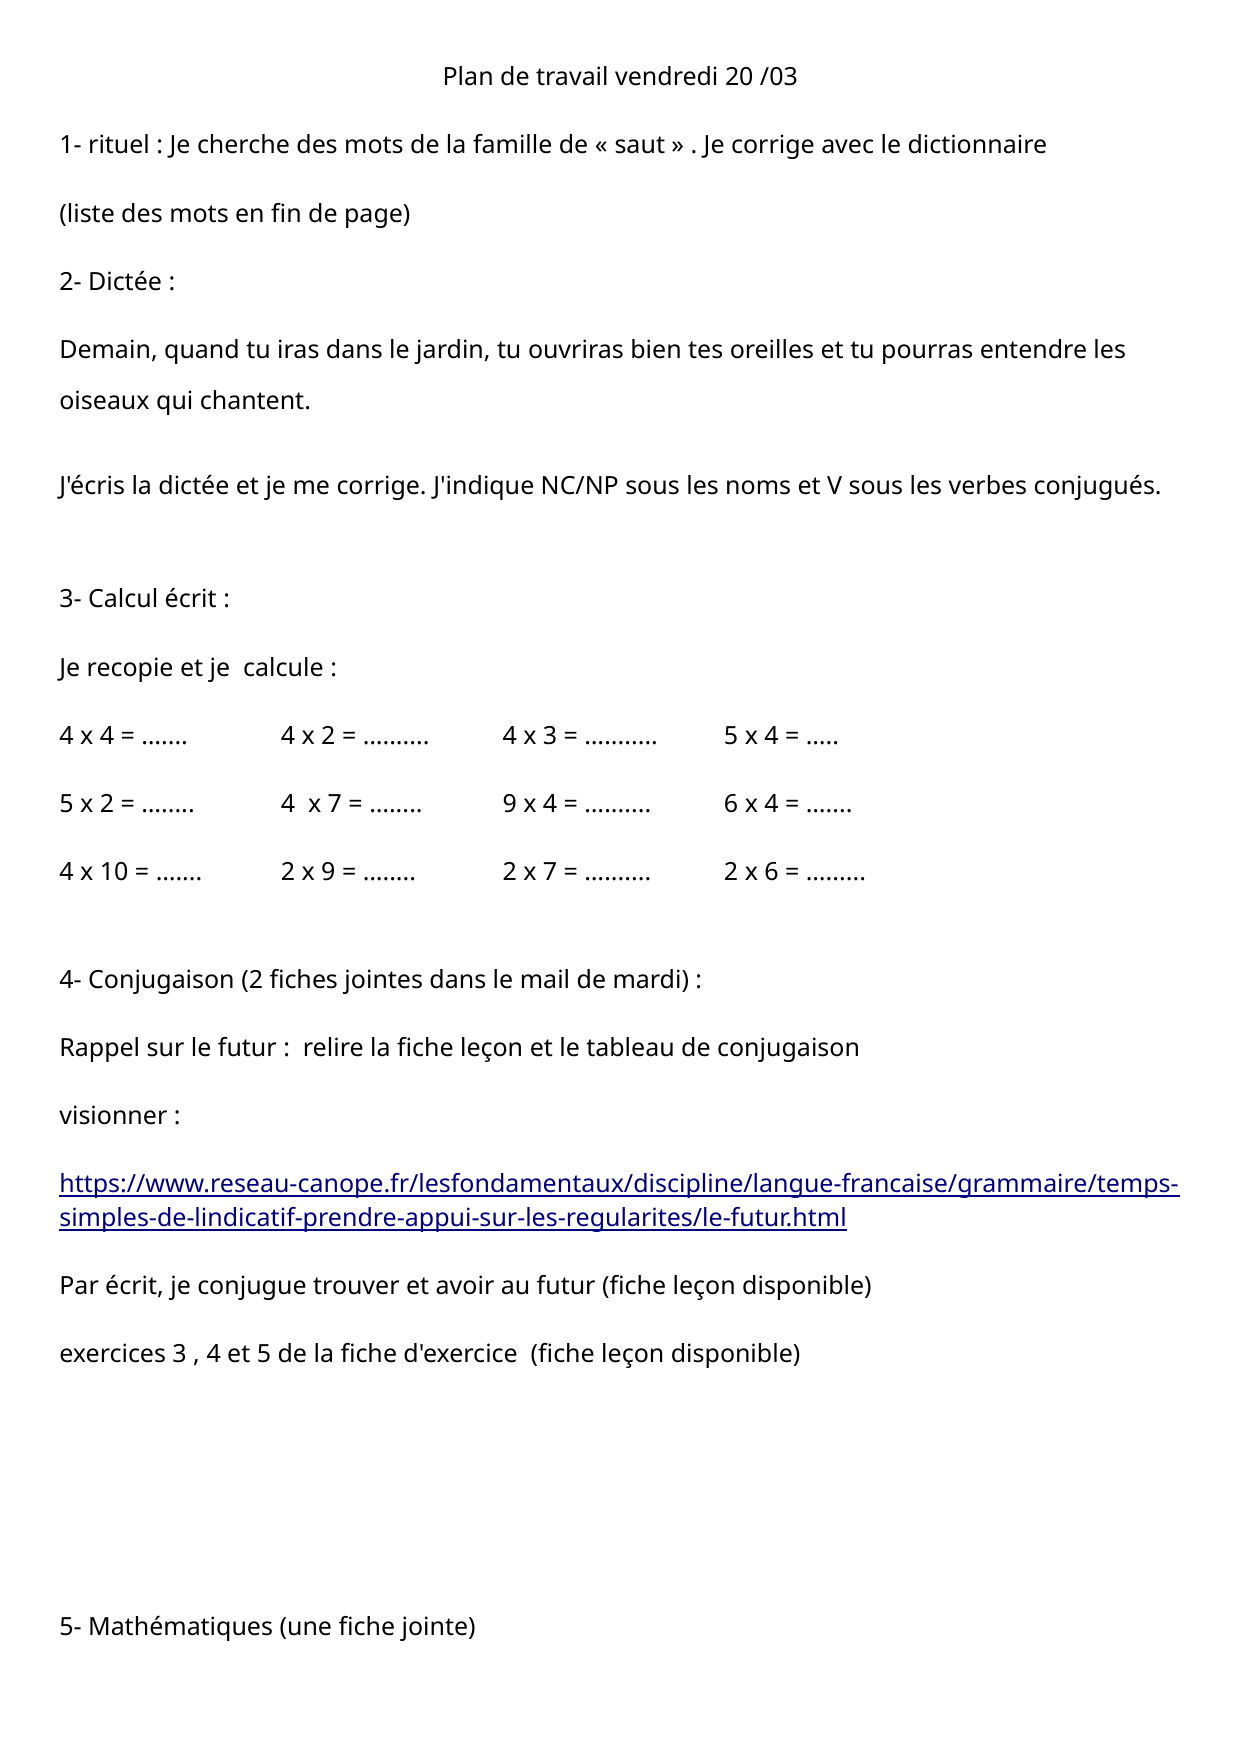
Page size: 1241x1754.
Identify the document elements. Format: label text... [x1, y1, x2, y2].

text (liste des mots en fin de page) [59, 195, 1181, 229]
text 2- Dictée : [59, 263, 1181, 297]
text Plan de travail vendredi 20 /03 [59, 59, 1181, 93]
text exercices 3 , 4 et 5 de la fiche d'exercice (fiche leçon disponible) [59, 1336, 1181, 1370]
text Par écrit, je conjugue trouver et avoir au futur (fiche leçon disponible) [59, 1268, 1181, 1302]
text 1- rituel : Je cherche des mots de la famille de « saut » . Je corrige avec le dictionnaire [59, 127, 1181, 161]
text 4- Conjugaison (2 fiches jointes dans le mail de mardi) : [59, 961, 1181, 996]
text https://www.reseau-canope.fr/lesfondamentaux/discipline/langue-francaise/grammaire/temps-simples-de-lindicatif-prendre-appui-sur-les-regularites/le-futur.html [59, 1166, 1181, 1234]
text 4 x 4 = ….... 4 x 2 = …....... 4 x 3 = …........ 5 x 4 = ….. [59, 717, 1181, 751]
text Demain, quand tu iras dans le jardin, tu ouvriras bien tes oreilles et tu pourras entendre les oiseaux qui chantent. [59, 332, 1181, 417]
text J'écris la dictée et je me corrige. J'indique NC/NP sous les noms et V sous les verbes conjugués. [59, 468, 1181, 502]
text Je recopie et je calcule : [59, 649, 1181, 683]
text Rappel sur le futur : relire la fiche leçon et le tableau de conjugaison [59, 1029, 1181, 1064]
text 4 x 10 = ….... 2 x 9 = …..... 2 x 7 = …....... 2 x 6 = …...... [59, 854, 1181, 888]
text visionner : [59, 1098, 1181, 1132]
text 5- Mathématiques (une fiche jointe) [59, 1609, 1181, 1643]
text 3- Calcul écrit : [59, 581, 1181, 615]
text 5 x 2 = …..... 4 x 7 = …..... 9 x 4 = …....... 6 x 4 = ….... [59, 786, 1181, 819]
